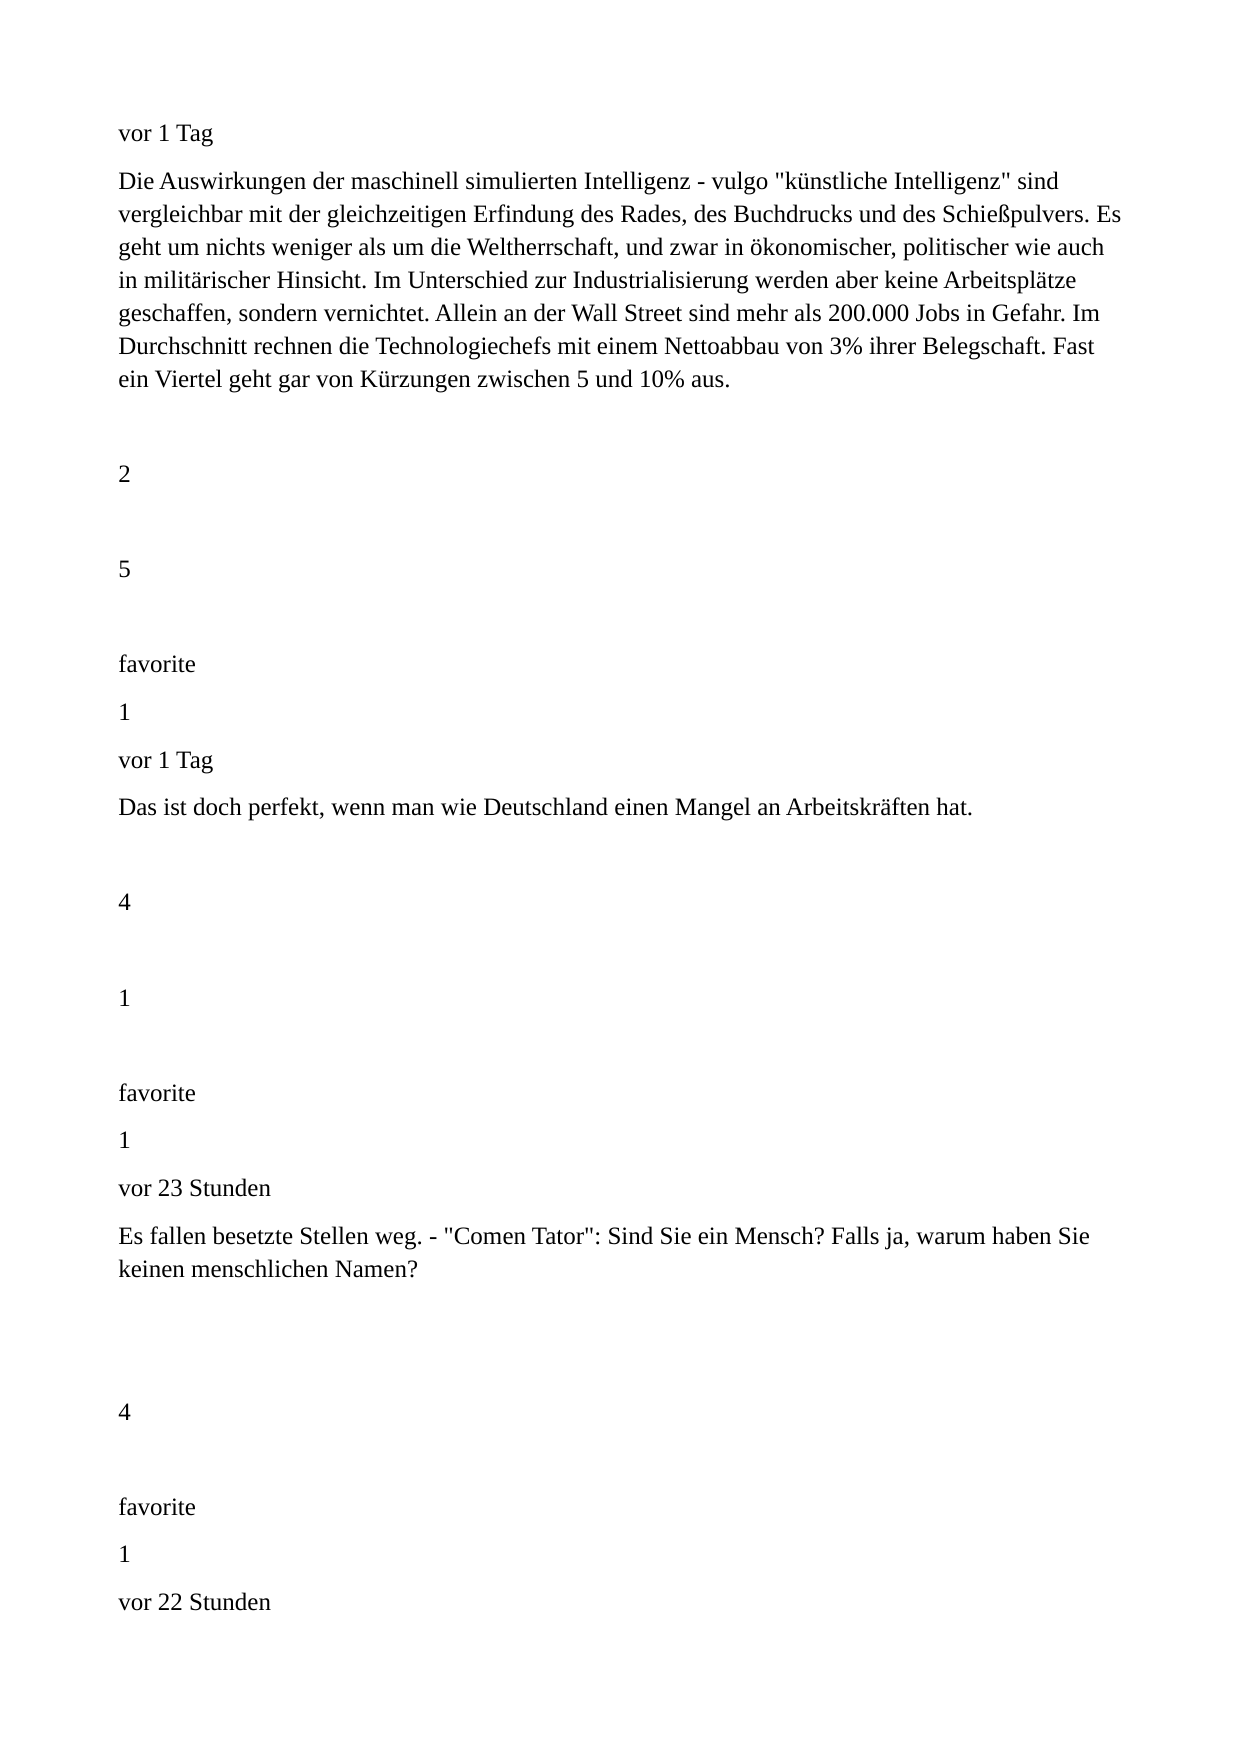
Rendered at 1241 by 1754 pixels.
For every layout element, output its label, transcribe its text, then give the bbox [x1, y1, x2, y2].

text 4 [118, 887, 1122, 916]
text Die Auswirkungen der maschinell simulierten Intelligenz - vulgo "künstliche Intelligenz" sind vergleichbar mit der gleichzeitigen Erfindung des Rades, des Buchdrucks und des Schießpulvers. Es geht um nichts weniger als um die Weltherrschaft, und zwar in ökonomischer, politischer wie auch in militärischer Hinsicht. Im Unterschied zur Industrialisierung werden aber keine Arbeitsplätze geschaffen, sondern vernichtet. Allein an der Wall Street sind mehr als 200.000 Jobs in Gefahr. Im Durchschnitt rechnen die Technologiechefs mit einem Nettoabbau von 3% ihrer Belegschaft. Fast ein Viertel geht gar von Kürzungen zwischen 5 und 10% aus. [118, 166, 1122, 393]
text favorite [118, 1492, 1122, 1521]
text Es fallen besetzte Stellen weg. - "Comen Tator": Sind Sie ein Mensch? Falls ja, warum haben Sie keinen menschlichen Namen? [118, 1221, 1122, 1282]
text 4 [118, 1397, 1122, 1425]
text vor 22 Stunden [118, 1587, 1122, 1616]
text favorite [118, 649, 1122, 678]
text Das ist doch perfekt, wenn man wie Deutschland einen Mangel an Arbeitskräften hat. [118, 792, 1122, 821]
text 1 [118, 983, 1122, 1011]
text vor 1 Tag [118, 745, 1122, 773]
text 1 [118, 1539, 1122, 1568]
text 1 [118, 697, 1122, 726]
text vor 1 Tag [118, 118, 1122, 147]
text 5 [118, 554, 1122, 583]
text 2 [118, 459, 1122, 488]
text vor 23 Stunden [118, 1173, 1122, 1202]
text favorite [118, 1078, 1122, 1107]
text 1 [118, 1126, 1122, 1154]
